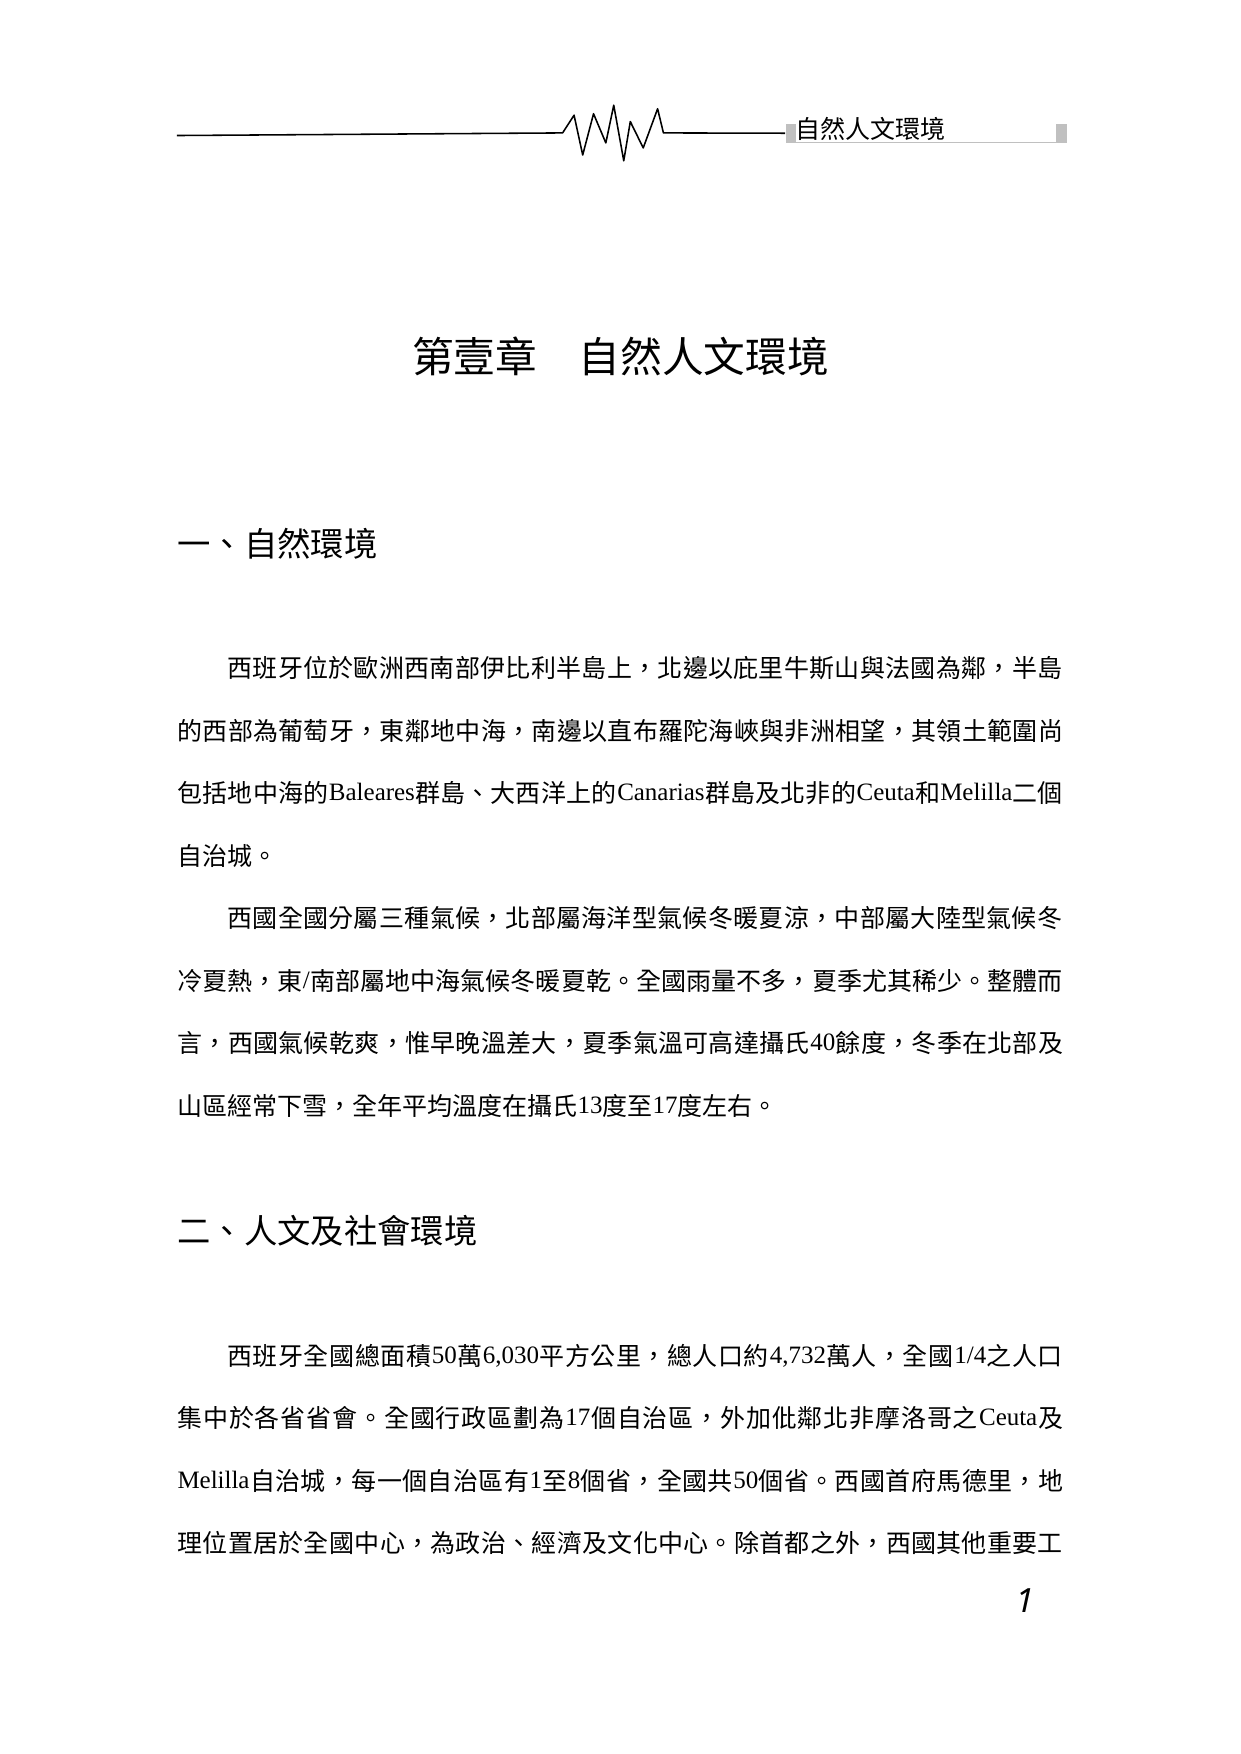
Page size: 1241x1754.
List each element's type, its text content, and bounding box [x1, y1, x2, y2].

text 西國全國分屬三種氣候，北部屬海洋型氣候冬暖夏涼，中部屬大陸型氣候冬冷夏熱，東/南部屬地中海氣候冬暖夏乾。全國雨量不多，夏季尤其稀少。整體而言，西國氣候乾爽，惟早晚溫差大，夏季氣溫可高達攝氏40餘度，冬季在北部及山區經常下雪，全年平均溫度在攝氏13度至17度左右。 [177, 875, 1063, 1125]
text 西班牙全國總面積50萬6,030平方公里，總人口約4,732萬人，全國1/4之人口集中於各省省會。全國行政區劃為17個自治區，外加仳鄰北非摩洛哥之Ceuta及Melilla自治城，每一個自治區有1至8個省，全國共50個省。西國首府馬德里，地理位置居於全國中心，為政治、經濟及文化中心。除首都之外，西國其他重要工 [177, 1313, 1063, 1563]
text 一、自然環境 [177, 500, 1063, 563]
text 西班牙位於歐洲西南部伊比利半島上，北邊以庇里牛斯山與法國為鄰，半島的西部為葡萄牙，東鄰地中海，南邊以直布羅陀海峽與非洲相望，其領土範圍尚包括地中海的Baleares群島、大西洋上的Canarias群島及北非的Ceuta和Melilla二個自治城。 [177, 625, 1063, 875]
text 二、人文及社會環境 [177, 1188, 1063, 1250]
text 第壹章 自然人文環境 [177, 313, 1063, 375]
